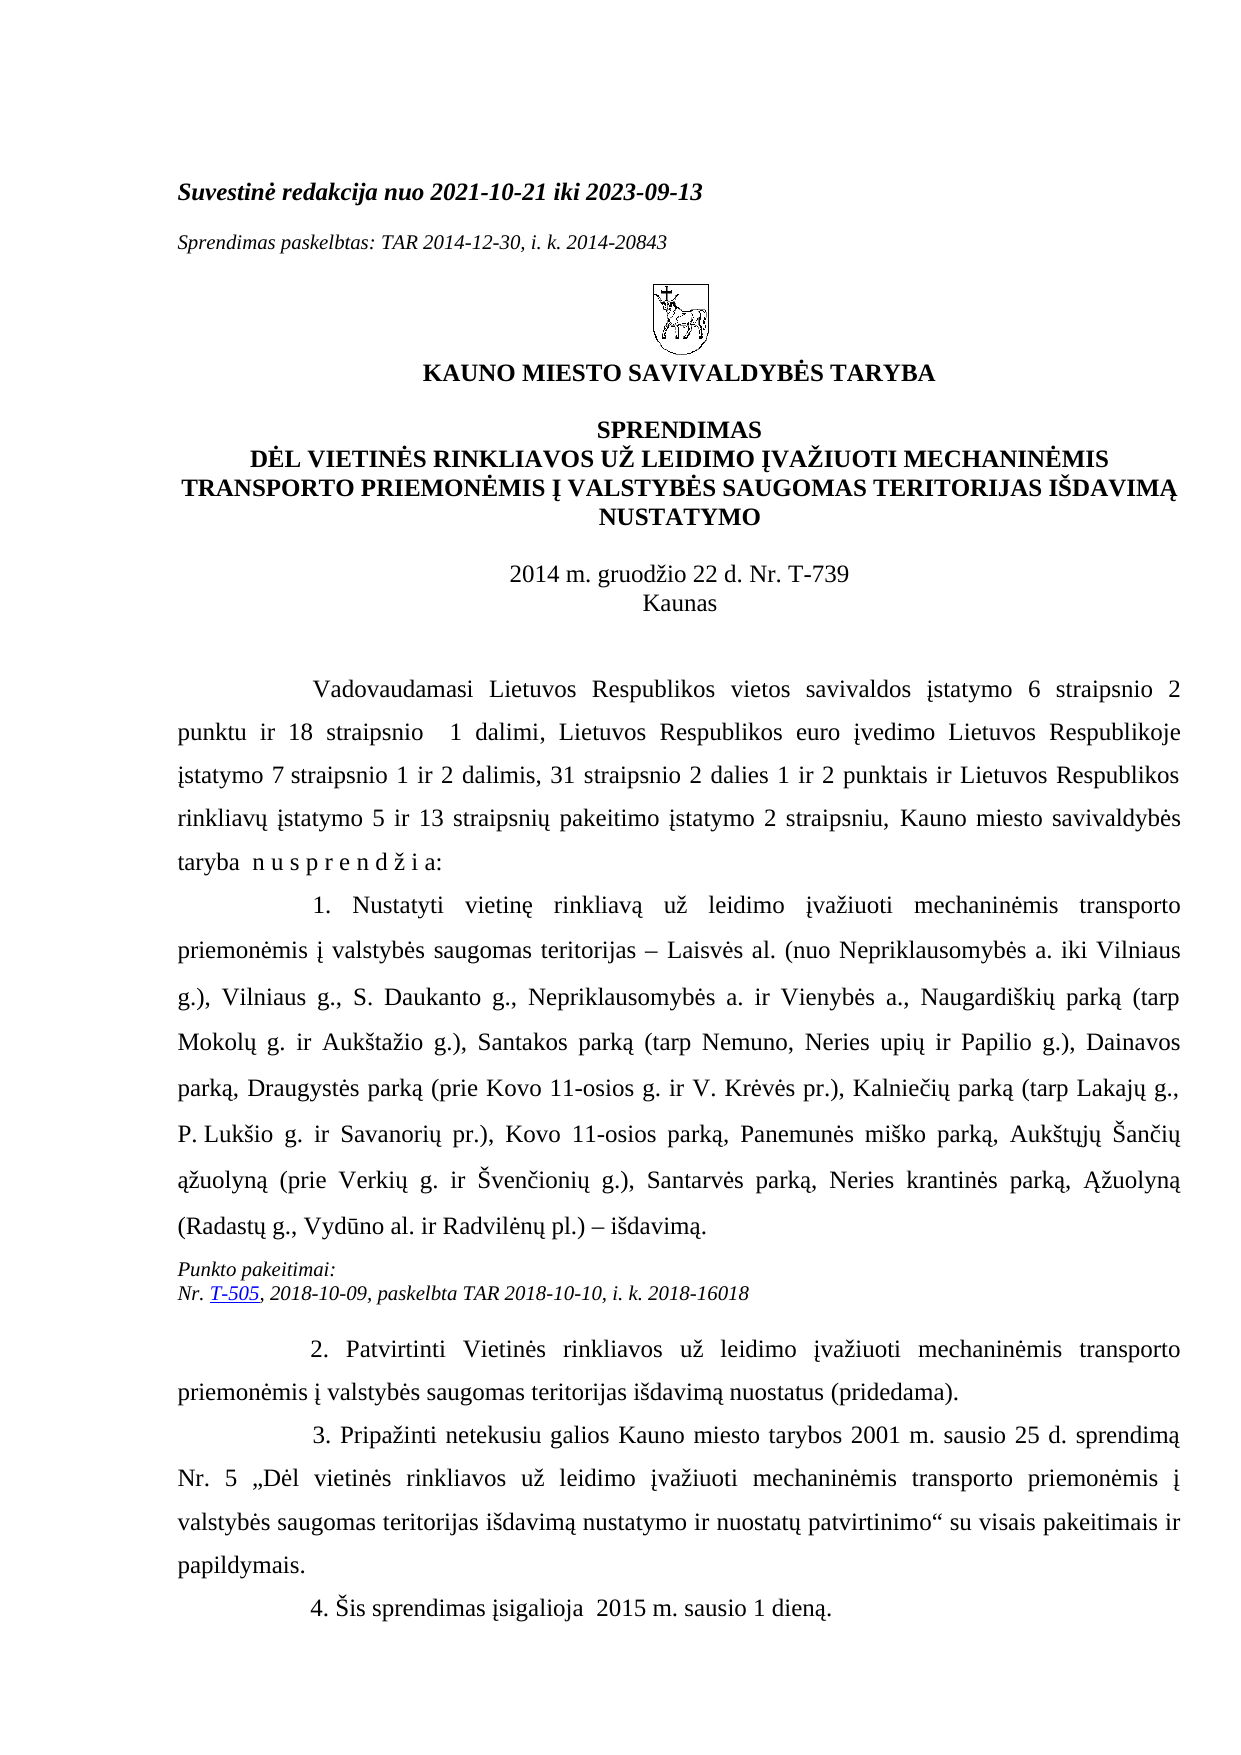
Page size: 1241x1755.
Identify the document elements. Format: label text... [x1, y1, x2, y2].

text Vadovaudamasi Lietuvos Respublikos vietos savivaldos įstatymo 6 straipsnio 2 punktu ir 18 straipsnio 1 dalimi, Lietuvos Respublikos euro įvedimo Lietuvos Respublikoje įstatymo 7 straipsnio 1 ir 2 dalimis, 31 straipsnio 2 dalies 1 ir 2 punktais ir Lietuvos Respublikos rinkliavų įstatymo 5 ir 13 straipsnių pakeitimo įstatymo 2 straipsniu, Kauno miesto savivaldybės taryba n u s p r e n d ž i a: [177, 674, 1181, 875]
text 2. Patvirtinti Vietinės rinkliavos už leidimo įvažiuoti mechaninėmis transporto priemonėmis į valstybės saugomas teritorijas išdavimą nuostatus (pridedama). [177, 1334, 1181, 1406]
text Punkto pakeitimai: [177, 1257, 1181, 1281]
text SPRENDIMAS [177, 415, 1181, 444]
text Sprendimas paskelbtas: TAR 2014-12-30, i. k. 2014-20843 [177, 230, 1181, 254]
text 1. Nustatyti vietinę rinkliavą už leidimo įvažiuoti mechaninėmis transporto priemonėmis į valstybės saugomas teritorijas – Laisvės al. (nuo Nepriklausomybės a. iki Vilniaus g.), Vilniaus g., S. Daukanto g., Nepriklausomybės a. ir Vienybės a., Naugardiškių parką (tarp Mokolų g. ir Aukštažio g.), Santakos parką (tarp Nemuno, Neries upių ir Papilio g.), Dainavos parką, Draugystės parką (prie Kovo 11-osios g. ir V. Krėvės pr.), Kalniečių parką (tarp Lakajų g., P. Lukšio g. ir Savanorių pr.), Kovo 11-osios parką, Panemunės miško parką, Aukštųjų Šančių ąžuolyną (prie Verkių g. ir Švenčionių g.), Santarvės parką, Neries krantinės parką, Ąžuolyną (Radastų g., Vydūno al. ir Radvilėnų pl.) – išdavimą. [177, 890, 1181, 1240]
text Suvestinė redakcija nuo 2021-10-21 iki 2023-09-13 [177, 177, 1181, 206]
text 2014 m. gruodžio 22 d. Nr. T-739 [177, 559, 1181, 588]
text KAUNO MIESTO SAVIVALDYBĖS TARYBA [177, 358, 1181, 387]
text Nr. T-505, 2018-10-09, paskelbta TAR 2018-10-10, i. k. 2018-16018 [177, 1281, 1181, 1305]
text 4. Šis sprendimas įsigalioja 2015 m. sausio 1 dieną. [177, 1593, 1181, 1622]
text DĖL VIETINĖS RINKLIAVOS UŽ LEIDIMO ĮVAŽIUOTI MECHANINĖMIS TRANSPORTO PRIEMONĖMIS Į VALSTYBĖS SAUGOMAS TERITORIJAS IŠDAVIMĄ NUSTATYMO [178, 444, 1181, 530]
text 3. Pripažinti netekusiu galios Kauno miesto tarybos 2001 m. sausio 25 d. sprendimą Nr. 5 „Dėl vietinės rinkliavos už leidimo įvažiuoti mechaninėmis transporto priemonėmis į valstybės saugomas teritorijas išdavimą nustatymo ir nuostatų patvirtinimo“ su visais pakeitimais ir papildymais. [177, 1420, 1181, 1578]
text Kaunas [178, 588, 1181, 617]
